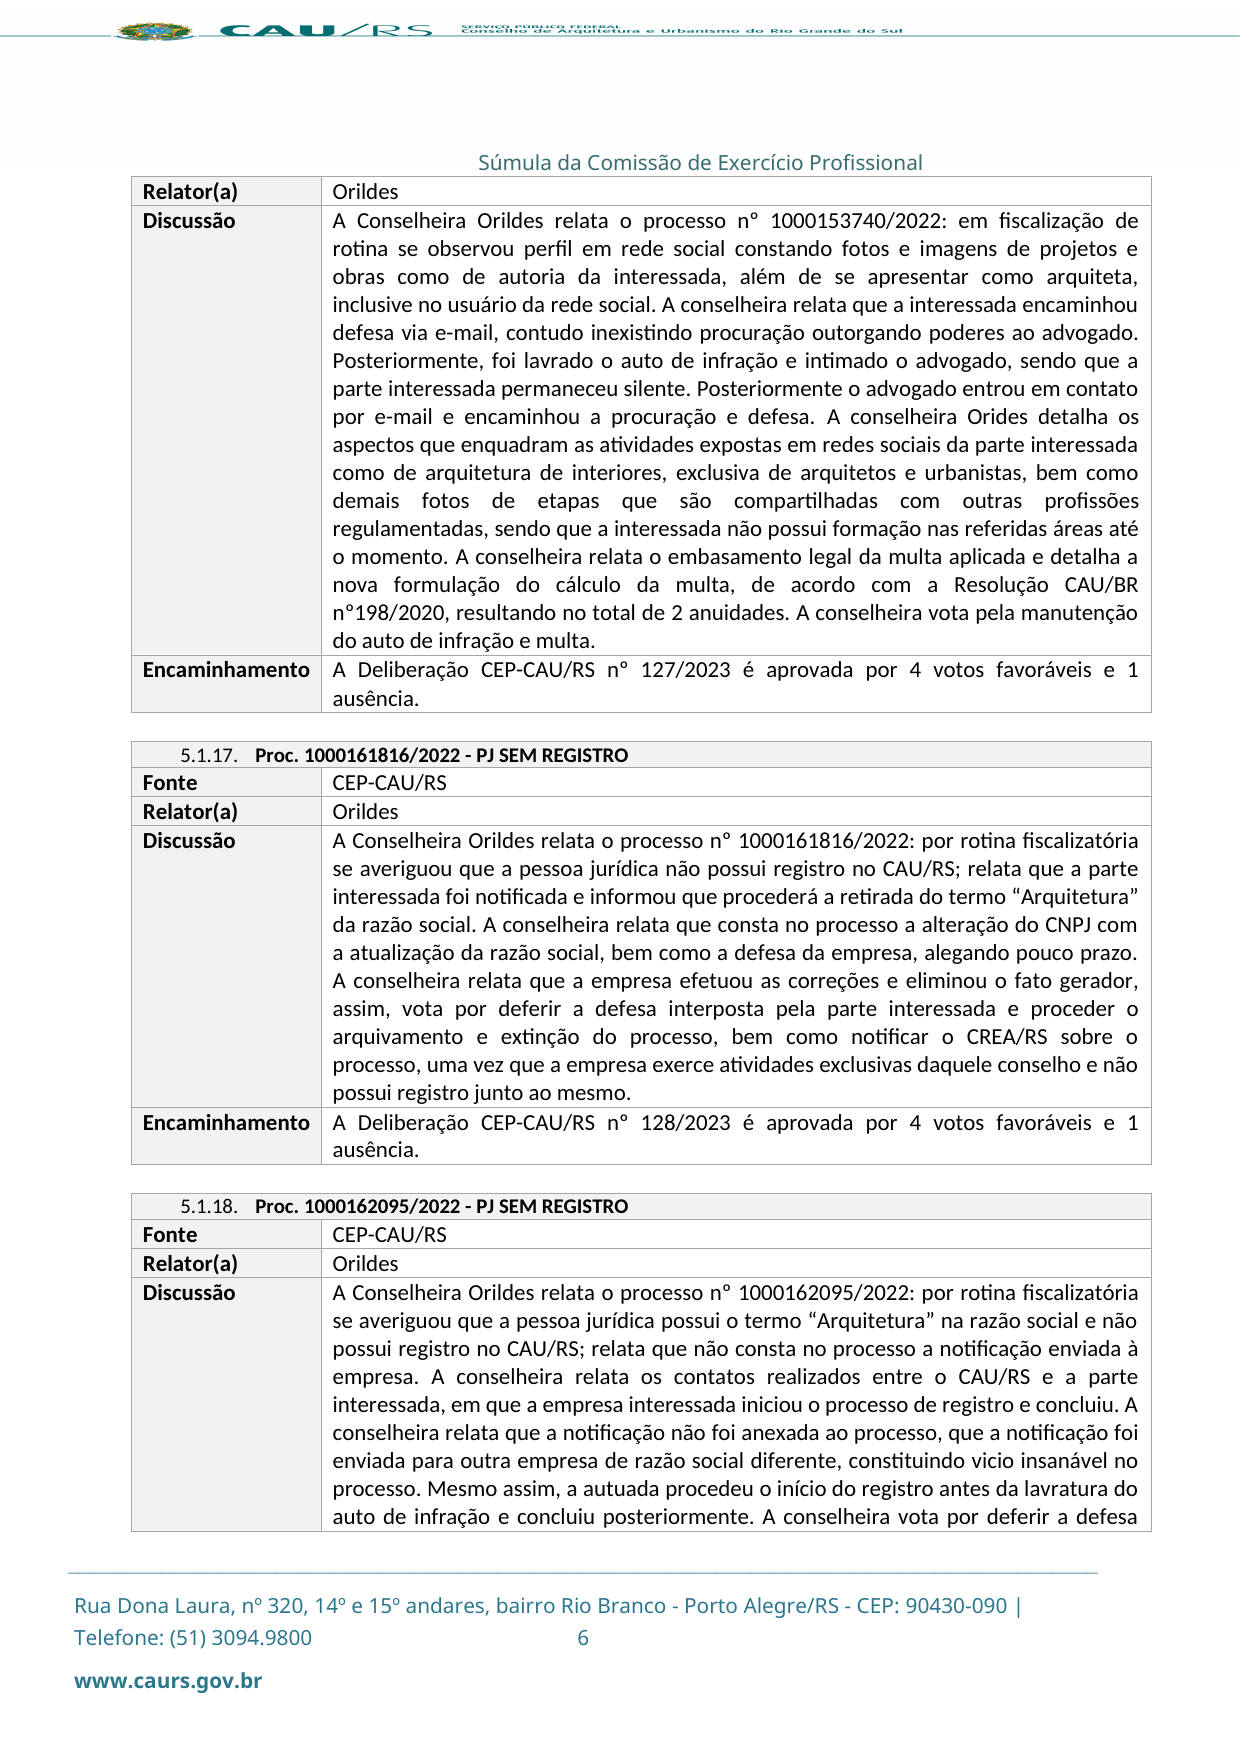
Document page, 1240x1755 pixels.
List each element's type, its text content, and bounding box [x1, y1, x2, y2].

table_cell Fonte [132, 1220, 321, 1248]
table_cell Relator(a) [132, 177, 321, 205]
table_cell Proc. 1000161816/2022 - PJ SEM REGISTRO [132, 742, 1151, 767]
table_cell Relator(a) [132, 797, 321, 825]
table_cell Encaminhamento [132, 1108, 321, 1164]
table_cell A Deliberação CEP-CAU/RS nº 128/2023 é aprovada por 4 votos favoráveis e 1 ausência. [322, 1108, 1151, 1164]
table_cell Orildes [322, 177, 1151, 205]
table_cell Discussão [132, 206, 321, 654]
table_cell Relator(a) [132, 1249, 321, 1277]
table_cell [131, 713, 1151, 741]
table_cell Proc. 1000162095/2022 - PJ SEM REGISTRO [132, 1194, 1151, 1219]
table_cell Fonte [132, 768, 321, 796]
table_cell Discussão [132, 826, 321, 1107]
table_cell A Conselheira Orildes relata o processo nº 1000162095/2022: por rotina fiscalizatória se averiguou que a pessoa jurídica possui o termo “Arquitetura” na razão social e não possui registro no CAU/RS; relata que não consta no processo a notificação enviada à empresa. A conselheira relata os contatos realizados entre o CAU/RS e a parte interessada, em que a empresa interessada iniciou o processo de registro e concluiu. A conselheira relata que a notificação não foi anexada ao processo, que a notificação foi enviada para outra empresa de razão social diferente, constituindo vicio insanável no processo. Mesmo assim, a autuada procedeu o início do registro antes da lavratura do auto de infração e concluiu posteriormente. A conselheira vota por deferir a defesa [322, 1278, 1151, 1531]
table_cell A Deliberação CEP-CAU/RS nº 127/2023 é aprovada por 4 votos favoráveis e 1 ausência. [322, 656, 1151, 712]
table_cell CEP-CAU/RS [322, 768, 1151, 796]
table_cell A Conselheira Orildes relata o processo nº 1000161816/2022: por rotina fiscalizatória se averiguou que a pessoa jurídica não possui registro no CAU/RS; relata que a parte interessada foi notificada e informou que procederá a retirada do termo “Arquitetura” da razão social. A conselheira relata que consta no processo a alteração do CNPJ com a atualização da razão social, bem como a defesa da empresa, alegando pouco prazo. A conselheira relata que a empresa efetuou as correções e eliminou o fato gerador, assim, vota por deferir a defesa interposta pela parte interessada e proceder o arquivamento e extinção do processo, bem como notificar o CREA/RS sobre o processo, uma vez que a empresa exerce atividades exclusivas daquele conselho e não possui registro junto ao mesmo. [322, 826, 1151, 1107]
table_cell Orildes [322, 797, 1151, 825]
table_cell CEP-CAU/RS [322, 1220, 1151, 1248]
table_cell A Conselheira Orildes relata o processo nº 1000153740/2022: em fiscalização de rotina se observou perfil em rede social constando fotos e imagens de projetos e obras como de autoria da interessada, além de se apresentar como arquiteta, inclusive no usuário da rede social. A conselheira relata que a interessada encaminhou defesa via e-mail, contudo inexistindo procuração outorgando poderes ao advogado. Posteriormente, foi lavrado o auto de infração e intimado o advogado, sendo que a parte interessada permaneceu silente. Posteriormente o advogado entrou em contato por e-mail e encaminhou a procuração e defesa. A conselheira Orides detalha os aspectos que enquadram as atividades expostas em redes sociais da parte interessada como de arquitetura de interiores, exclusiva de arquitetos e urbanistas, bem como demais fotos de etapas que são compartilhadas com outras profissões regulamentadas, sendo que a interessada não possui formação nas referidas áreas até o momento. A conselheira relata o embasamento legal da multa aplicada e detalha a nova formulação do cálculo da multa, de acordo com a Resolução CAU/BR nº198/2020, resultando no total de 2 anuidades. A conselheira vota pela manutenção do auto de infração e multa. [322, 206, 1151, 654]
table_cell Discussão [132, 1278, 321, 1531]
table_cell [131, 1165, 1151, 1193]
table_cell Orildes [322, 1249, 1151, 1277]
table_cell Encaminhamento [132, 656, 321, 712]
